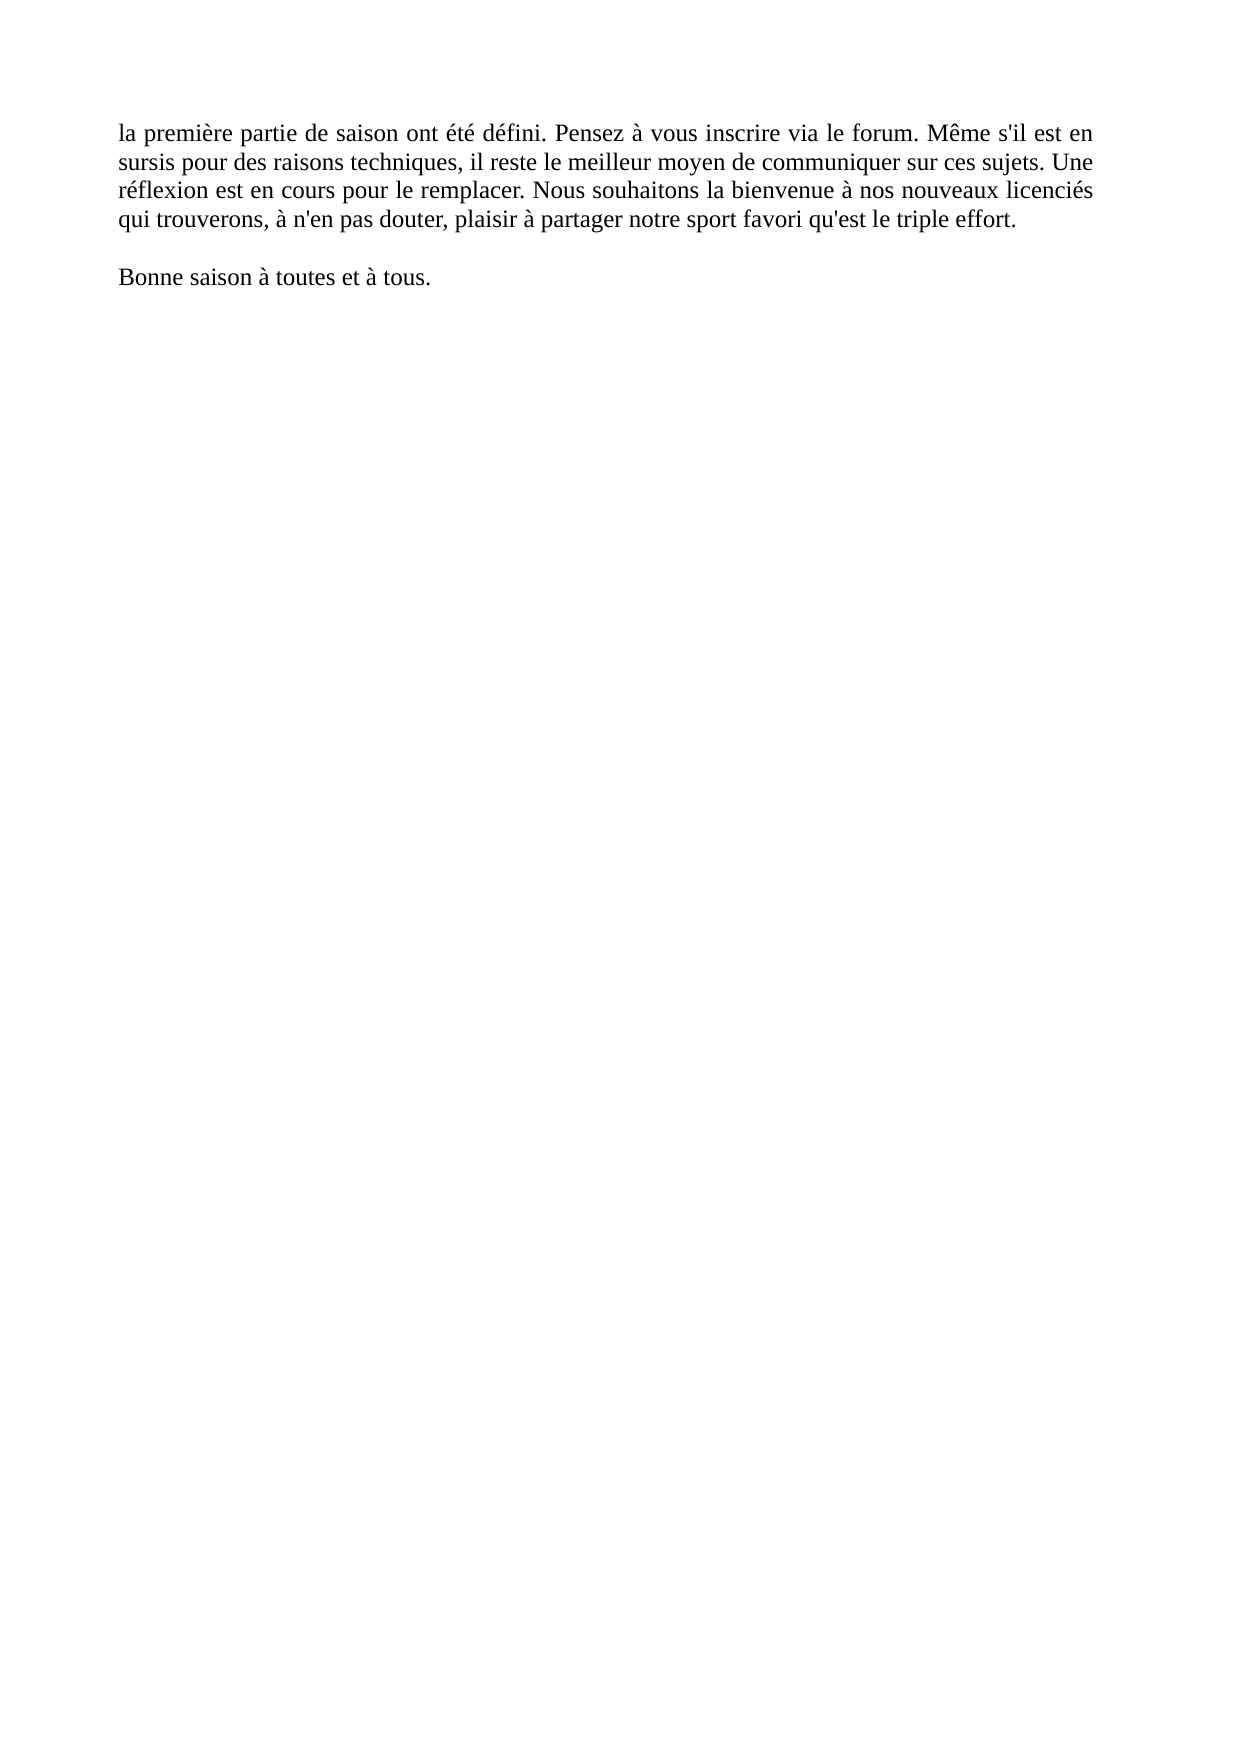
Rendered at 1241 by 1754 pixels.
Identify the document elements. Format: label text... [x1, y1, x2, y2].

text Bonne saison à toutes et à tous. [118, 262, 1095, 291]
text la première partie de saison ont été défini. Pensez à vous inscrire via le forum. Même s'il est en sursis pour des raisons techniques, il reste le meilleur moyen de communiquer sur ces sujets. Une réflexion est en cours pour le remplacer. Nous souhaitons la bienvenue à nos nouveaux licenciés qui trouverons, à n'en pas douter, plaisir à partager notre sport favori qu'est le triple effort. [118, 118, 1095, 233]
